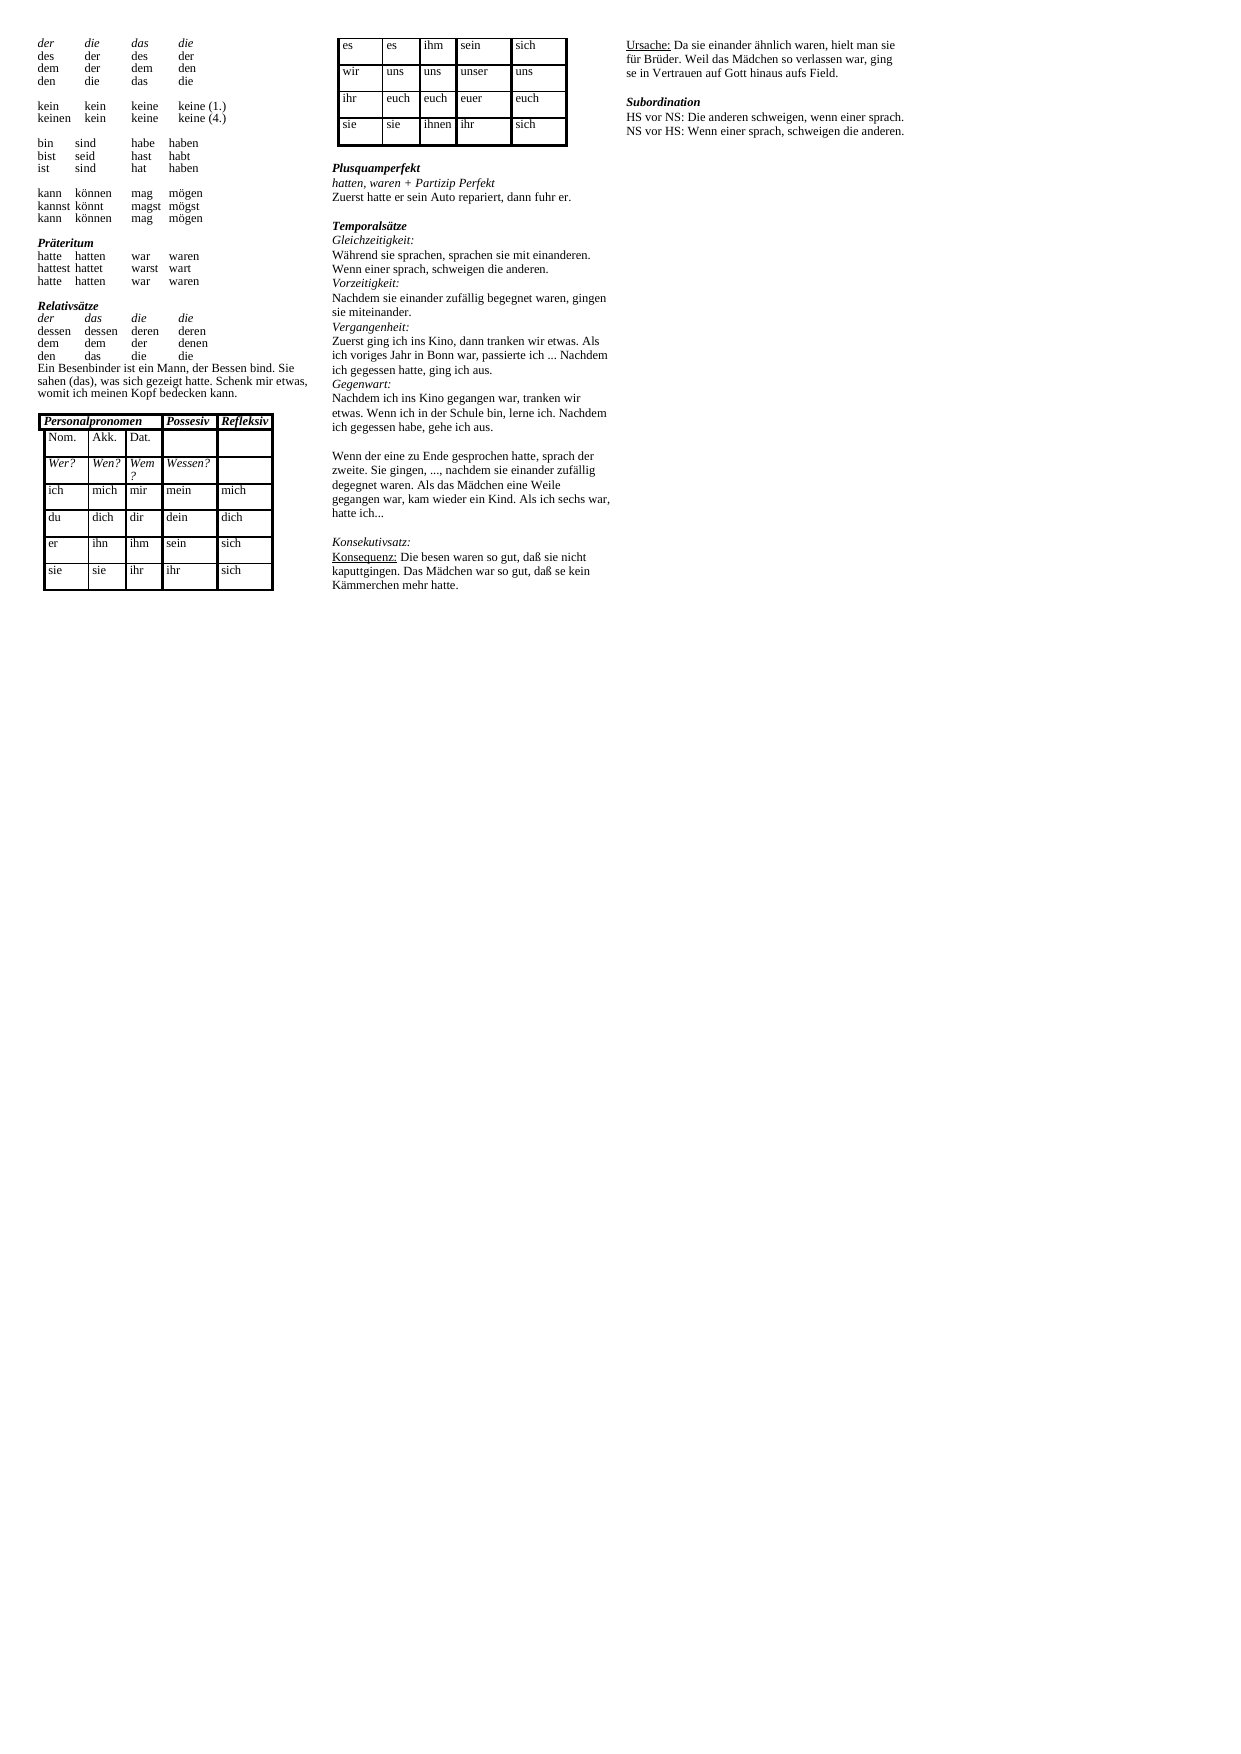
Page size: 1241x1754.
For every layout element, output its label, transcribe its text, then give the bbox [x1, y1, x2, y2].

table_cell sich [219, 538, 271, 562]
text Temporalsätze [332, 219, 611, 233]
text Zuerst ging ich ins Kino, dann tranken wir etwas. Als ich voriges Jahr in Bonn war, passierte ich ... Nachdem ich gegessen hatte, ging ich aus. [332, 334, 611, 377]
table_cell Wen? [89, 458, 125, 483]
table_cell ihn [89, 538, 125, 562]
table_cell euch [383, 92, 419, 117]
text hatte hatten war waren [37, 275, 317, 287]
table_cell Nom. [46, 431, 88, 456]
table_cell mich [89, 485, 125, 509]
text Während sie sprachen, sprachen sie mit einanderen. [332, 247, 611, 262]
table_cell sich [219, 564, 271, 589]
text Plusquamperfekt [332, 161, 611, 176]
table_cell ihm [127, 538, 161, 562]
text kann können mag mögen [37, 187, 317, 200]
table_cell uns [383, 66, 419, 91]
text kannst könnt magst mögst [37, 200, 317, 212]
table_cell ihr [458, 119, 510, 144]
table_cell sein [458, 39, 510, 64]
table_cell unser [458, 66, 510, 91]
table_cell mich [219, 485, 271, 509]
table_cell dich [89, 511, 125, 536]
table_header Personalpronomen [41, 416, 161, 428]
text Zuerst hatte er sein Auto repariert, dann fuhr er. [332, 190, 611, 204]
table_cell dir [127, 511, 161, 536]
table_cell euch [513, 92, 565, 117]
text Wenn der eine zu Ende gesprochen hatte, sprach der zweite. Sie gingen, ..., nachdem sie einander zufällig degegnet waren. Als das Mädchen eine Weile gegangen war, kam wieder ein Kind. Als ich sechs war, hatte ich... [332, 449, 611, 521]
table_cell sein [164, 538, 216, 562]
text Ursache: Da sie einander ähnlich waren, hielt man sie für Brüder. Weil das Mädchen so verlassen war, ging se in Vertrauen auf Gott hinaus aufs Field. [626, 37, 905, 81]
text Gegenwart: [332, 377, 611, 391]
text Wenn einer sprach, schweigen die anderen. [332, 262, 611, 276]
text Konsequenz: Die besen waren so gut, daß sie nicht kaputtgingen. Das Mädchen war so gut, daß se kein Kämmerchen mehr hatte. [332, 549, 611, 592]
text Ein Besenbinder ist ein Mann, der Bessen bind. Sie sahen (das), was sich gezeigt hatte. Schenk mir etwas, womit ich meinen Kopf bedecken kann. [37, 362, 317, 400]
text bist seid hast habt [37, 150, 317, 162]
text der das die die [37, 312, 317, 325]
text Gleichzeitigkeit: [332, 233, 611, 247]
table_cell [219, 431, 271, 456]
table_cell [219, 458, 271, 483]
text des der des der [37, 50, 317, 62]
table_cell ihm [421, 39, 455, 64]
text Präteritum [37, 237, 317, 250]
text NS vor HS: Wenn einer sprach, schweigen die anderen. [626, 124, 905, 138]
text Relativsätze [37, 300, 317, 312]
text hatten, waren + Partizip Perfekt [332, 176, 611, 190]
table_cell ihr [340, 92, 382, 117]
text dessen dessen deren deren [37, 325, 317, 337]
table_cell sich [513, 119, 565, 144]
text kann können mag mögen [37, 212, 317, 225]
table_header Refleksiv [219, 416, 271, 428]
table_cell sie [46, 564, 88, 589]
table_header Possesiv [164, 416, 216, 428]
text hattest hattet warst wart [37, 262, 317, 275]
table_cell Dat. [127, 431, 161, 456]
text hatte hatten war waren [37, 250, 317, 262]
text dem dem der denen [37, 337, 317, 350]
table_cell du [46, 511, 88, 536]
text HS vor NS: Die anderen schweigen, wenn einer sprach. [626, 109, 905, 124]
text Nachdem ich ins Kino gegangen war, tranken wir etwas. Wenn ich in der Schule bin, lerne ich. Nachdem ich gegessen habe, gehe ich aus. [332, 391, 611, 434]
text Vorzeitigkeit: [332, 276, 611, 291]
table_cell mir [127, 485, 161, 509]
table_cell Wer? [46, 458, 88, 483]
table_cell Wem? [127, 458, 161, 483]
text Vergangenheit: [332, 319, 611, 334]
table_cell dein [164, 511, 216, 536]
table_cell es [383, 39, 419, 64]
table_cell Akk. [89, 431, 125, 456]
table_cell sie [89, 564, 125, 589]
table_cell sie [340, 119, 382, 144]
text dem der dem den [37, 62, 317, 75]
table_cell dich [219, 511, 271, 536]
text den das die die [37, 350, 317, 362]
table_cell wir [340, 66, 382, 91]
table_cell Wessen? [164, 458, 216, 483]
table_cell euer [458, 92, 510, 117]
table_cell ich [46, 485, 88, 509]
text ist sind hat haben [37, 162, 317, 175]
table_cell ihr [164, 564, 216, 589]
text der die das die [37, 37, 317, 50]
table_cell euch [421, 92, 455, 117]
table_cell uns [421, 66, 455, 91]
table_cell uns [513, 66, 565, 91]
table_cell er [46, 538, 88, 562]
text den die das die [37, 75, 317, 87]
text Nachdem sie einander zufällig begegnet waren, gingen sie miteinander. [332, 291, 611, 319]
text keinen kein keine keine (4.) [37, 112, 317, 125]
text kein kein keine keine (1.) [37, 100, 317, 112]
table_cell [164, 431, 216, 456]
text Subordination [626, 95, 905, 109]
table_cell sich [513, 39, 565, 64]
table_cell sie [383, 119, 419, 144]
table_cell mein [164, 485, 216, 509]
text bin sind habe haben [37, 137, 317, 150]
text Konsekutivsatz: [332, 535, 611, 549]
table_cell ihr [127, 564, 161, 589]
table_cell es [340, 39, 382, 64]
table_cell ihnen [421, 119, 455, 144]
